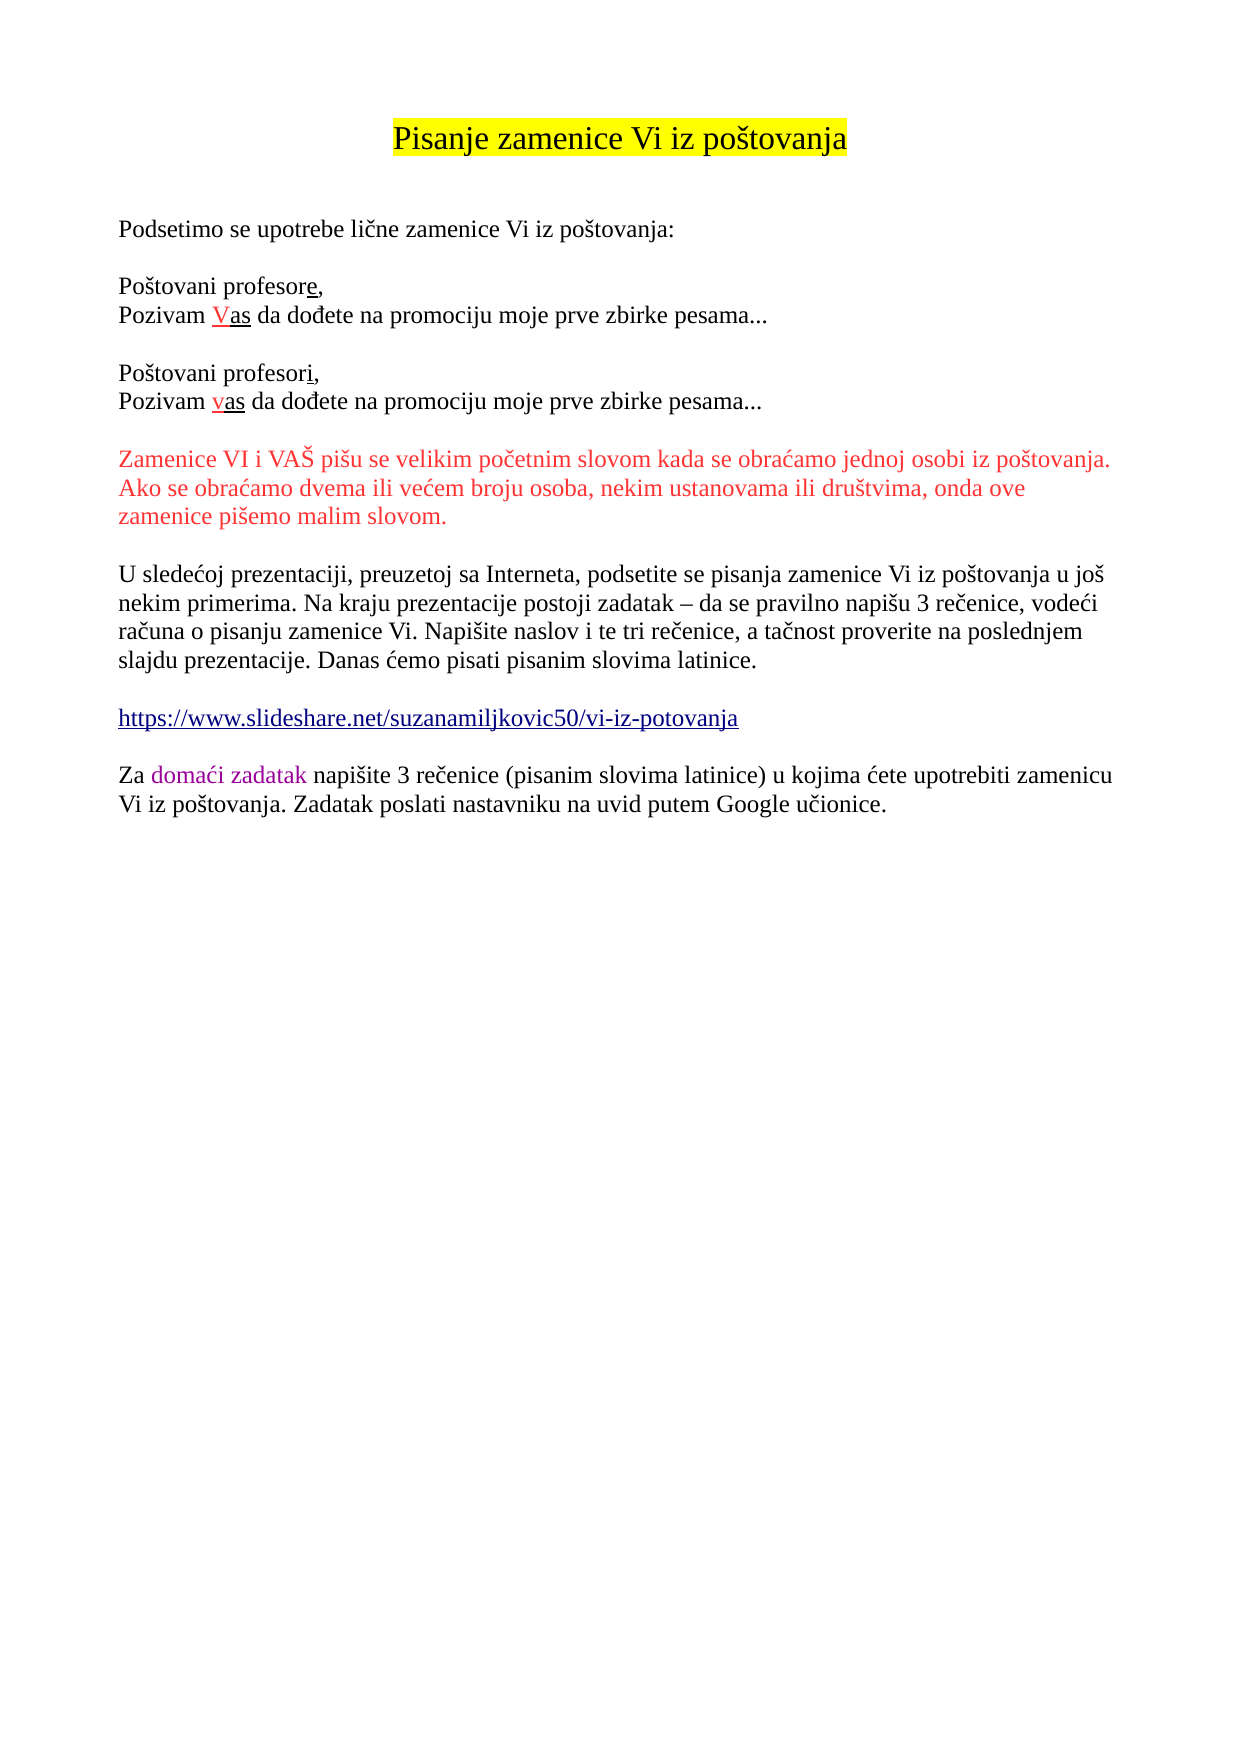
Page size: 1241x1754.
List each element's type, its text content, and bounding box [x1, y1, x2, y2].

text U sledećoj prezentaciji, preuzetoj sa Interneta, podsetite se pisanja zamenice Vi iz poštovanja u još nekim primerima. Na kraju prezentacije postoji zadatak – da se pravilno napišu 3 rečenice, vodeći računa o pisanju zamenice Vi. Napišite naslov i te tri rečenice, a tačnost proverite na poslednjem slajdu prezentacije. Danas ćemo pisati pisanim slovima latinice. [118, 559, 1122, 674]
text Za domaći zadatak napišite 3 rečenice (pisanim slovima latinice) u kojima ćete upotrebiti zamenicu Vi iz poštovanja. Zadatak poslati nastavniku na uvid putem Google učionice. [118, 760, 1122, 818]
text https://www.slideshare.net/suzanamiljkovic50/vi-iz-potovanja [118, 703, 1122, 731]
text Podsetimo se upotrebe lične zamenice Vi iz poštovanja: [118, 214, 1122, 243]
text Poštovani profesore, Pozivam Vas da dođete na promociju moje prve zbirke pesama... Poštovani profesori, Pozivam vas da dođete na promociju moje prve zbirke pesama... [118, 271, 1122, 444]
text Pisanje zamenice Vi iz poštovanja [118, 118, 1122, 156]
text Zamenice VI i VAŠ pišu se velikim početnim slovom kada se obraćamo jednoj osobi iz poštovanja. Ako se obraćamo dvema ili većem broju osoba, nekim ustanovama ili društvima, onda ove zamenice pišemo malim slovom. [118, 444, 1122, 530]
